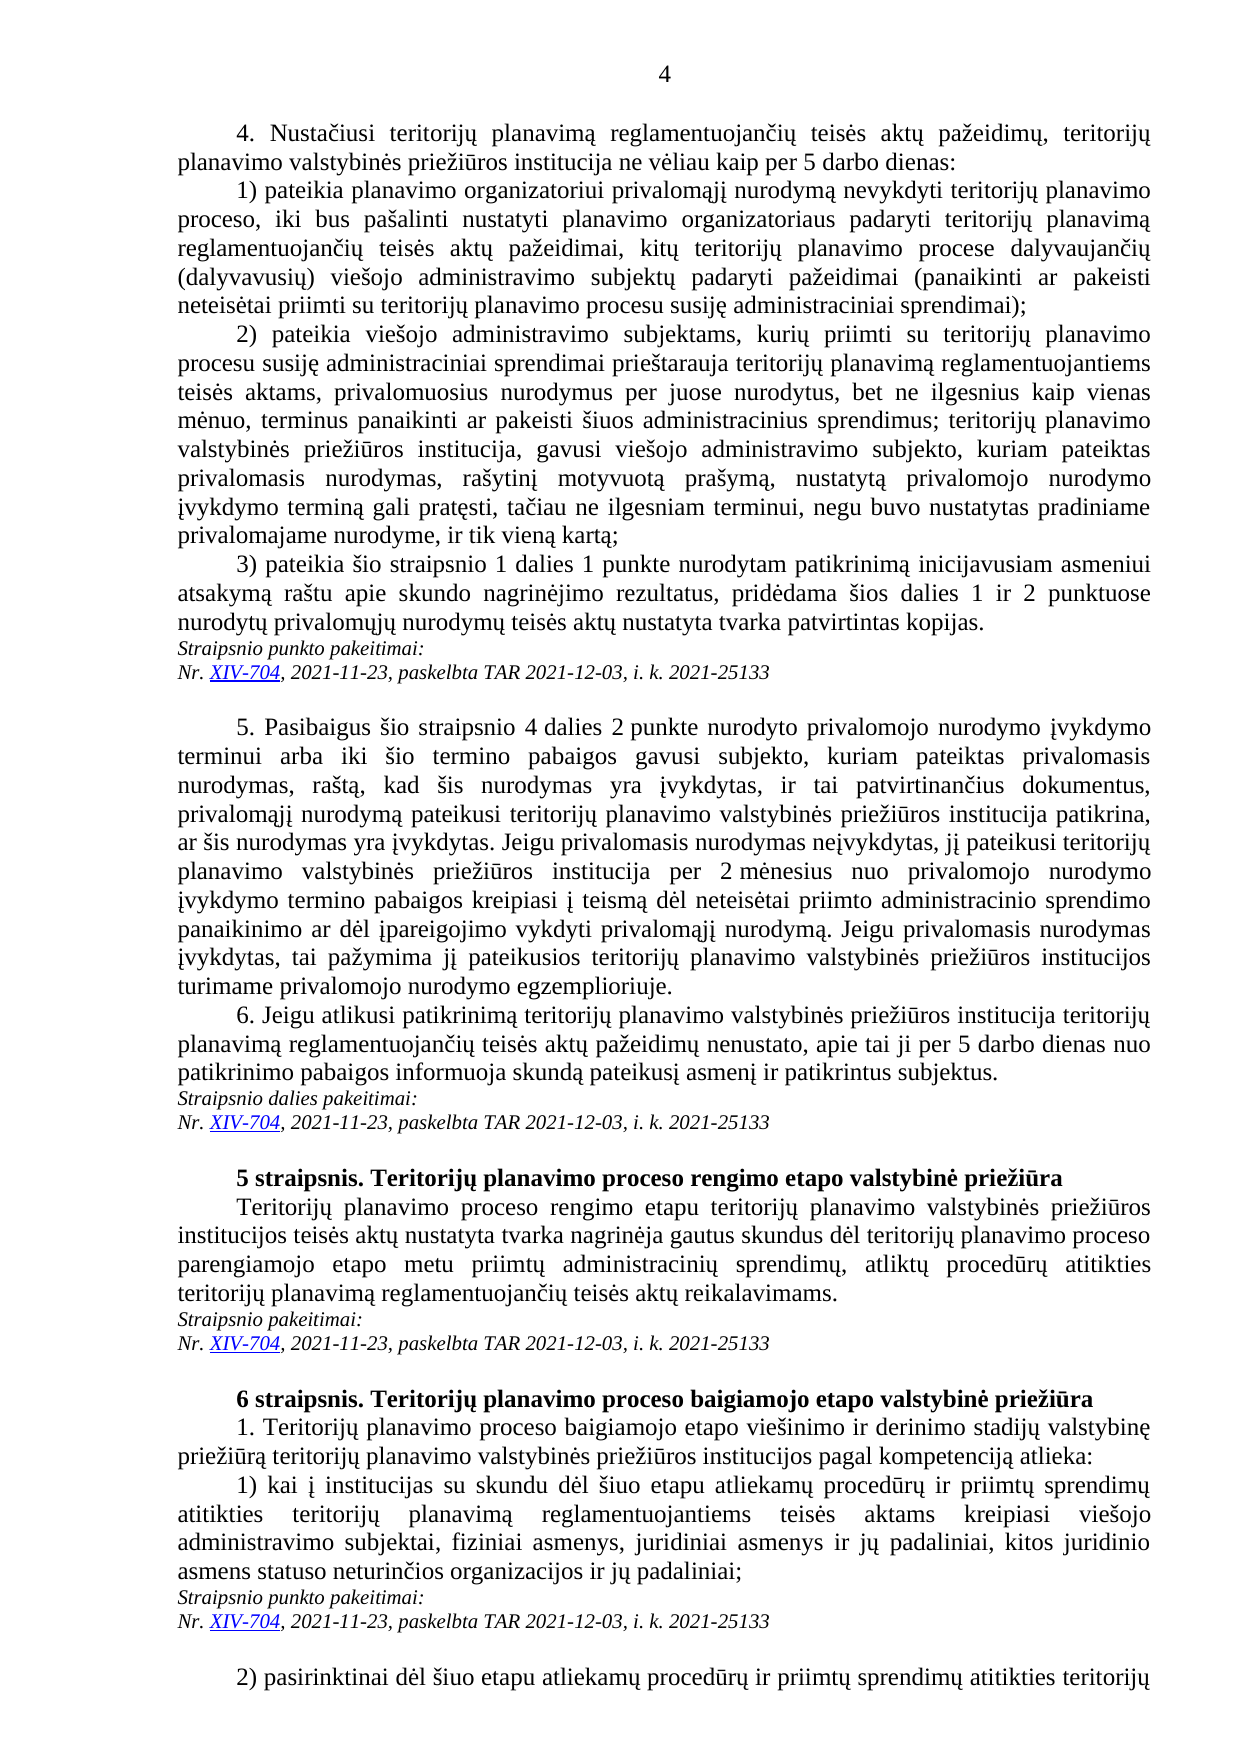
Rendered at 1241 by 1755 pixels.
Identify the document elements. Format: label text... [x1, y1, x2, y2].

text 6 straipsnis. Teritorijų planavimo proceso baigiamojo etapo valstybinė priežiūra [177, 1384, 1152, 1412]
text 3) pateikia šio straipsnio 1 dalies 1 punkte nurodytam patikrinimą inicijavusiam asmeniui atsakymą raštu apie skundo nagrinėjimo rezultatus, pridėdama šios dalies 1 ir 2 punktuose nurodytų privalomųjų nurodymų teisės aktų nustatyta tvarka patvirtintas kopijas. [177, 549, 1152, 636]
text 5 straipsnis. Teritorijų planavimo proceso rengimo etapo valstybinė priežiūra [177, 1163, 1152, 1192]
text Straipsnio dalies pakeitimai: [177, 1086, 1152, 1110]
text 2) pasirinktinai dėl šiuo etapu atliekamų procedūrų ir priimtų sprendimų atitikties teritorijų [177, 1662, 1152, 1691]
text Straipsnio punkto pakeitimai: [177, 1585, 1152, 1609]
text 6. Jeigu atlikusi patikrinimą teritorijų planavimo valstybinės priežiūros institucija teritorijų planavimą reglamentuojančių teisės aktų pažeidimų nenustato, apie tai ji per 5 darbo dienas nuo patikrinimo pabaigos informuoja skundą pateikusį asmenį ir patikrintus subjektus. [177, 1000, 1152, 1086]
text Nr. XIV-704, 2021-11-23, paskelbta TAR 2021-12-03, i. k. 2021-25133 [177, 1331, 1152, 1355]
text 2) pateikia viešojo administravimo subjektams, kurių priimti su teritorijų planavimo procesu susiję administraciniai sprendimai prieštarauja teritorijų planavimą reglamentuojantiems teisės aktams, privalomuosius nurodymus per juose nurodytus, bet ne ilgesnius kaip vienas mėnuo, terminus panaikinti ar pakeisti šiuos administracinius sprendimus; teritorijų planavimo valstybinės priežiūros institucija, gavusi viešojo administravimo subjekto, kuriam pateiktas privalomasis nurodymas, rašytinį motyvuotą prašymą, nustatytą privalomojo nurodymo įvykdymo terminą gali pratęsti, tačiau ne ilgesniam terminui, negu buvo nustatytas pradiniame privalomajame nurodyme, ir tik vieną kartą; [177, 319, 1152, 549]
text Nr. XIV-704, 2021-11-23, paskelbta TAR 2021-12-03, i. k. 2021-25133 [177, 660, 1152, 684]
text 1) pateikia planavimo organizatoriui privalomąjį nurodymą nevykdyti teritorijų planavimo proceso, iki bus pašalinti nustatyti planavimo organizatoriaus padaryti teritorijų planavimą reglamentuojančių teisės aktų pažeidimai, kitų teritorijų planavimo procese dalyvaujančių (dalyvavusių) viešojo administravimo subjektų padaryti pažeidimai (panaikinti ar pakeisti neteisėtai priimti su teritorijų planavimo procesu susiję administraciniai sprendimai); [177, 176, 1152, 319]
text Straipsnio pakeitimai: [177, 1307, 1152, 1331]
text Nr. XIV-704, 2021-11-23, paskelbta TAR 2021-12-03, i. k. 2021-25133 [177, 1609, 1152, 1633]
text Nr. XIV-704, 2021-11-23, paskelbta TAR 2021-12-03, i. k. 2021-25133 [177, 1110, 1152, 1134]
text 4. Nustačiusi teritorijų planavimą reglamentuojančių teisės aktų pažeidimų, teritorijų planavimo valstybinės priežiūros institucija ne vėliau kaip per 5 darbo dienas: [177, 118, 1152, 176]
text Teritorijų planavimo proceso rengimo etapu teritorijų planavimo valstybinės priežiūros institucijos teisės aktų nustatyta tvarka nagrinėja gautus skundus dėl teritorijų planavimo proceso parengiamojo etapo metu priimtų administracinių sprendimų, atliktų procedūrų atitikties teritorijų planavimą reglamentuojančių teisės aktų reikalavimams. [177, 1192, 1152, 1307]
text 1. Teritorijų planavimo proceso baigiamojo etapo viešinimo ir derinimo stadijų valstybinę priežiūrą teritorijų planavimo valstybinės priežiūros institucijos pagal kompetenciją atlieka: [177, 1412, 1152, 1470]
text Straipsnio punkto pakeitimai: [177, 636, 1152, 660]
text 1) kai į institucijas su skundu dėl šiuo etapu atliekamų procedūrų ir priimtų sprendimų atitikties teritorijų planavimą reglamentuojantiems teisės aktams kreipiasi viešojo administravimo subjektai, fiziniai asmenys, juridiniai asmenys ir jų padaliniai, kitos juridinio asmens statuso neturinčios organizacijos ir jų padaliniai; [177, 1470, 1152, 1585]
text 5. Pasibaigus šio straipsnio 4 dalies 2 punkte nurodyto privalomojo nurodymo įvykdymo terminui arba iki šio termino pabaigos gavusi subjekto, kuriam pateiktas privalomasis nurodymas, raštą, kad šis nurodymas yra įvykdytas, ir tai patvirtinančius dokumentus, privalomąjį nurodymą pateikusi teritorijų planavimo valstybinės priežiūros institucija patikrina, ar šis nurodymas yra įvykdytas. Jeigu privalomasis nurodymas neįvykdytas, jį pateikusi teritorijų planavimo valstybinės priežiūros institucija per 2 mėnesius nuo privalomojo nurodymo įvykdymo termino pabaigos kreipiasi į teismą dėl neteisėtai priimto administracinio sprendimo panaikinimo ar dėl įpareigojimo vykdyti privalomąjį nurodymą. Jeigu privalomasis nurodymas įvykdytas, tai pažymima jį pateikusios teritorijų planavimo valstybinės priežiūros institucijos turimame privalomojo nurodymo egzemplioriuje. [177, 712, 1152, 1000]
